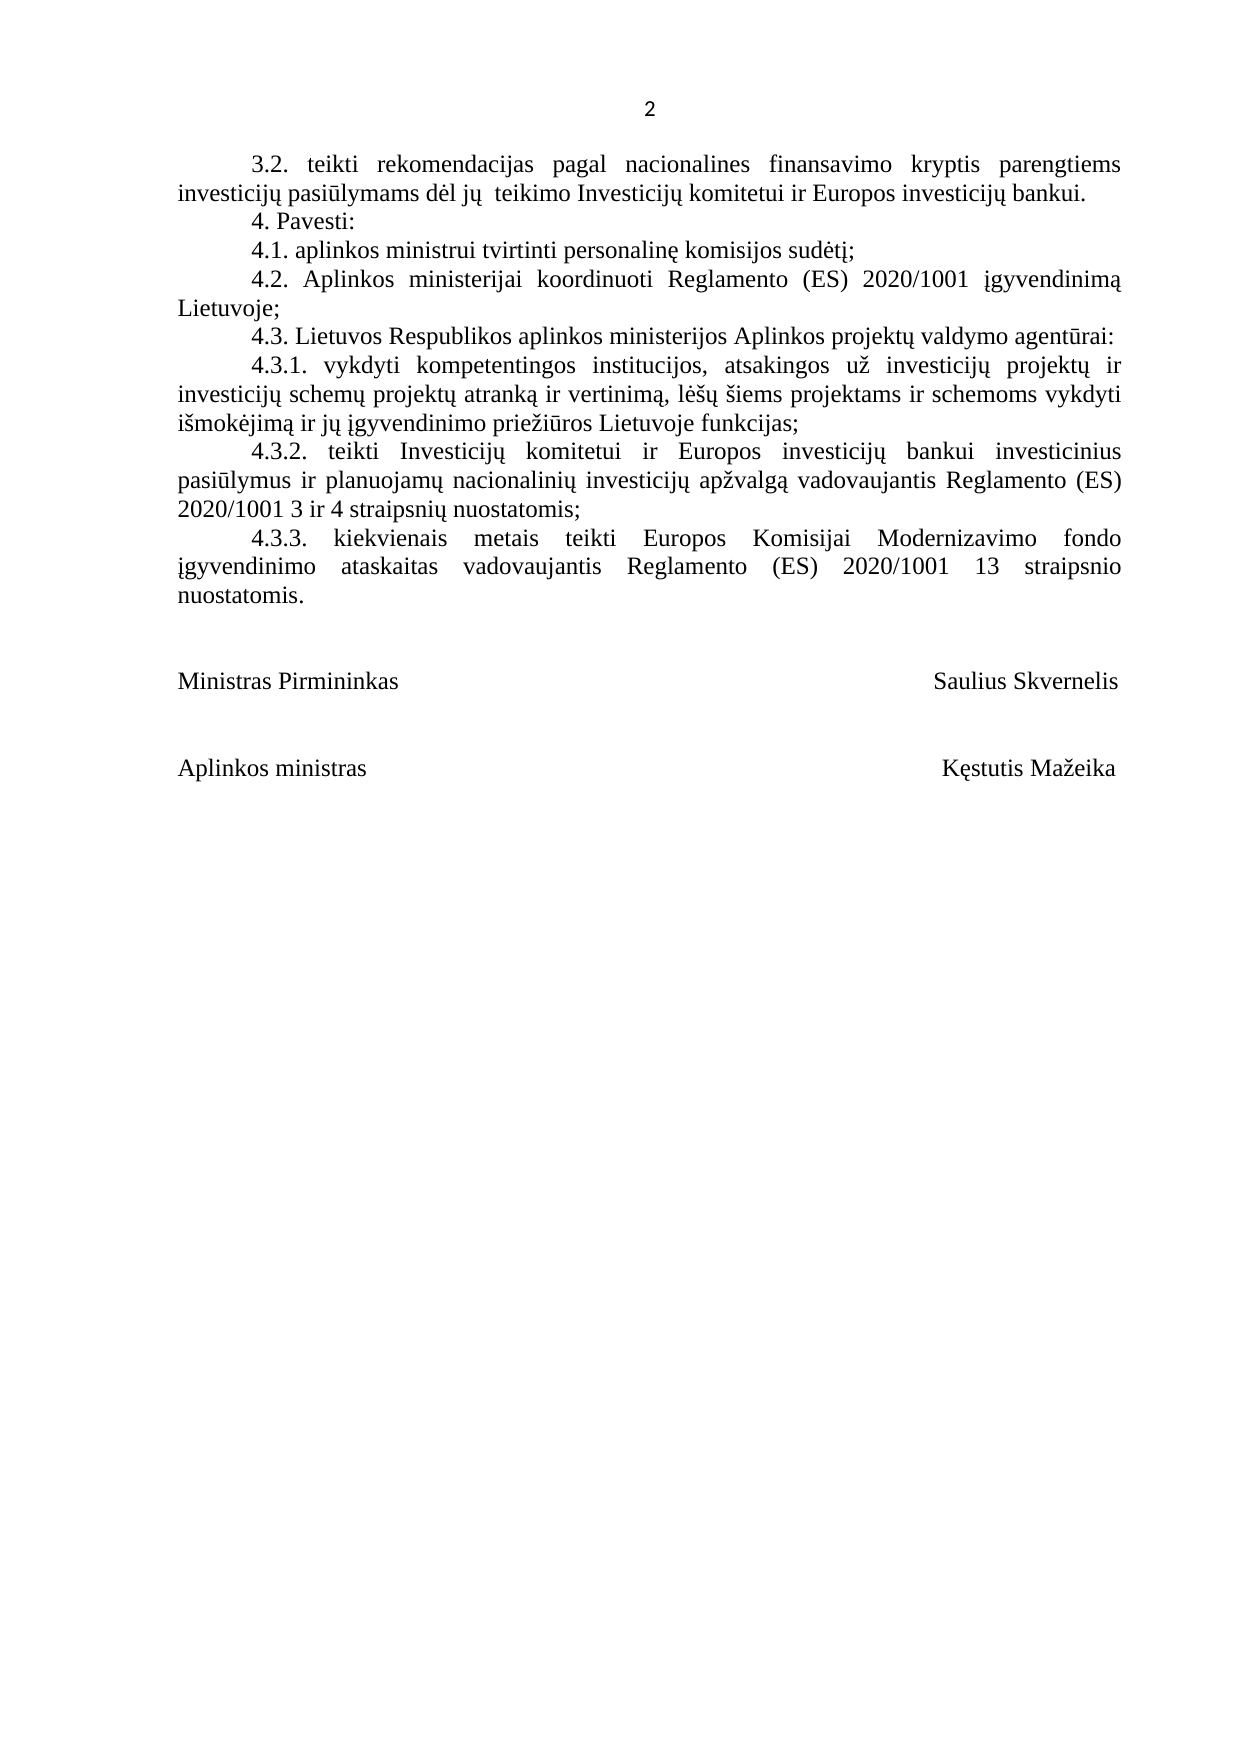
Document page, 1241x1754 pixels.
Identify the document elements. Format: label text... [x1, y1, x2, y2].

text Ministras Pirmininkas Saulius Skvernelis [177, 666, 1122, 695]
text Aplinkos ministras Kęstutis Mažeika [177, 753, 1122, 781]
text 3.2. teikti rekomendacijas pagal nacionalines finansavimo kryptis parengtiems investicijų pasiūlymams dėl jų teikimo Investicijų komitetui ir Europos investicijų bankui. [177, 149, 1122, 206]
text 4. Pavesti: [177, 206, 1122, 235]
text 4.3. Lietuvos Respublikos aplinkos ministerijos Aplinkos projektų valdymo agentūrai: [177, 321, 1122, 350]
text 4.1. aplinkos ministrui tvirtinti personalinę komisijos sudėtį; [177, 235, 1122, 264]
text 4.2. Aplinkos ministerijai koordinuoti Reglamento (ES) 2020/1001 įgyvendinimą Lietuvoje; [177, 264, 1122, 321]
text 4.3.3. kiekvienais metais teikti Europos Komisijai Modernizavimo fondo įgyvendinimo ataskaitas vadovaujantis Reglamento (ES) 2020/1001 13 straipsnio nuostatomis. [177, 523, 1122, 609]
text 4.3.2. teikti Investicijų komitetui ir Europos investicijų bankui investicinius pasiūlymus ir planuojamų nacionalinių investicijų apžvalgą vadovaujantis Reglamento (ES) 2020/1001 3 ir 4 straipsnių nuostatomis; [177, 436, 1122, 523]
text 4.3.1. vykdyti kompetentingos institucijos, atsakingos už investicijų projektų ir investicijų schemų projektų atranką ir vertinimą, lėšų šiems projektams ir schemoms vykdyti išmokėjimą ir jų įgyvendinimo priežiūros Lietuvoje funkcijas; [177, 350, 1122, 436]
